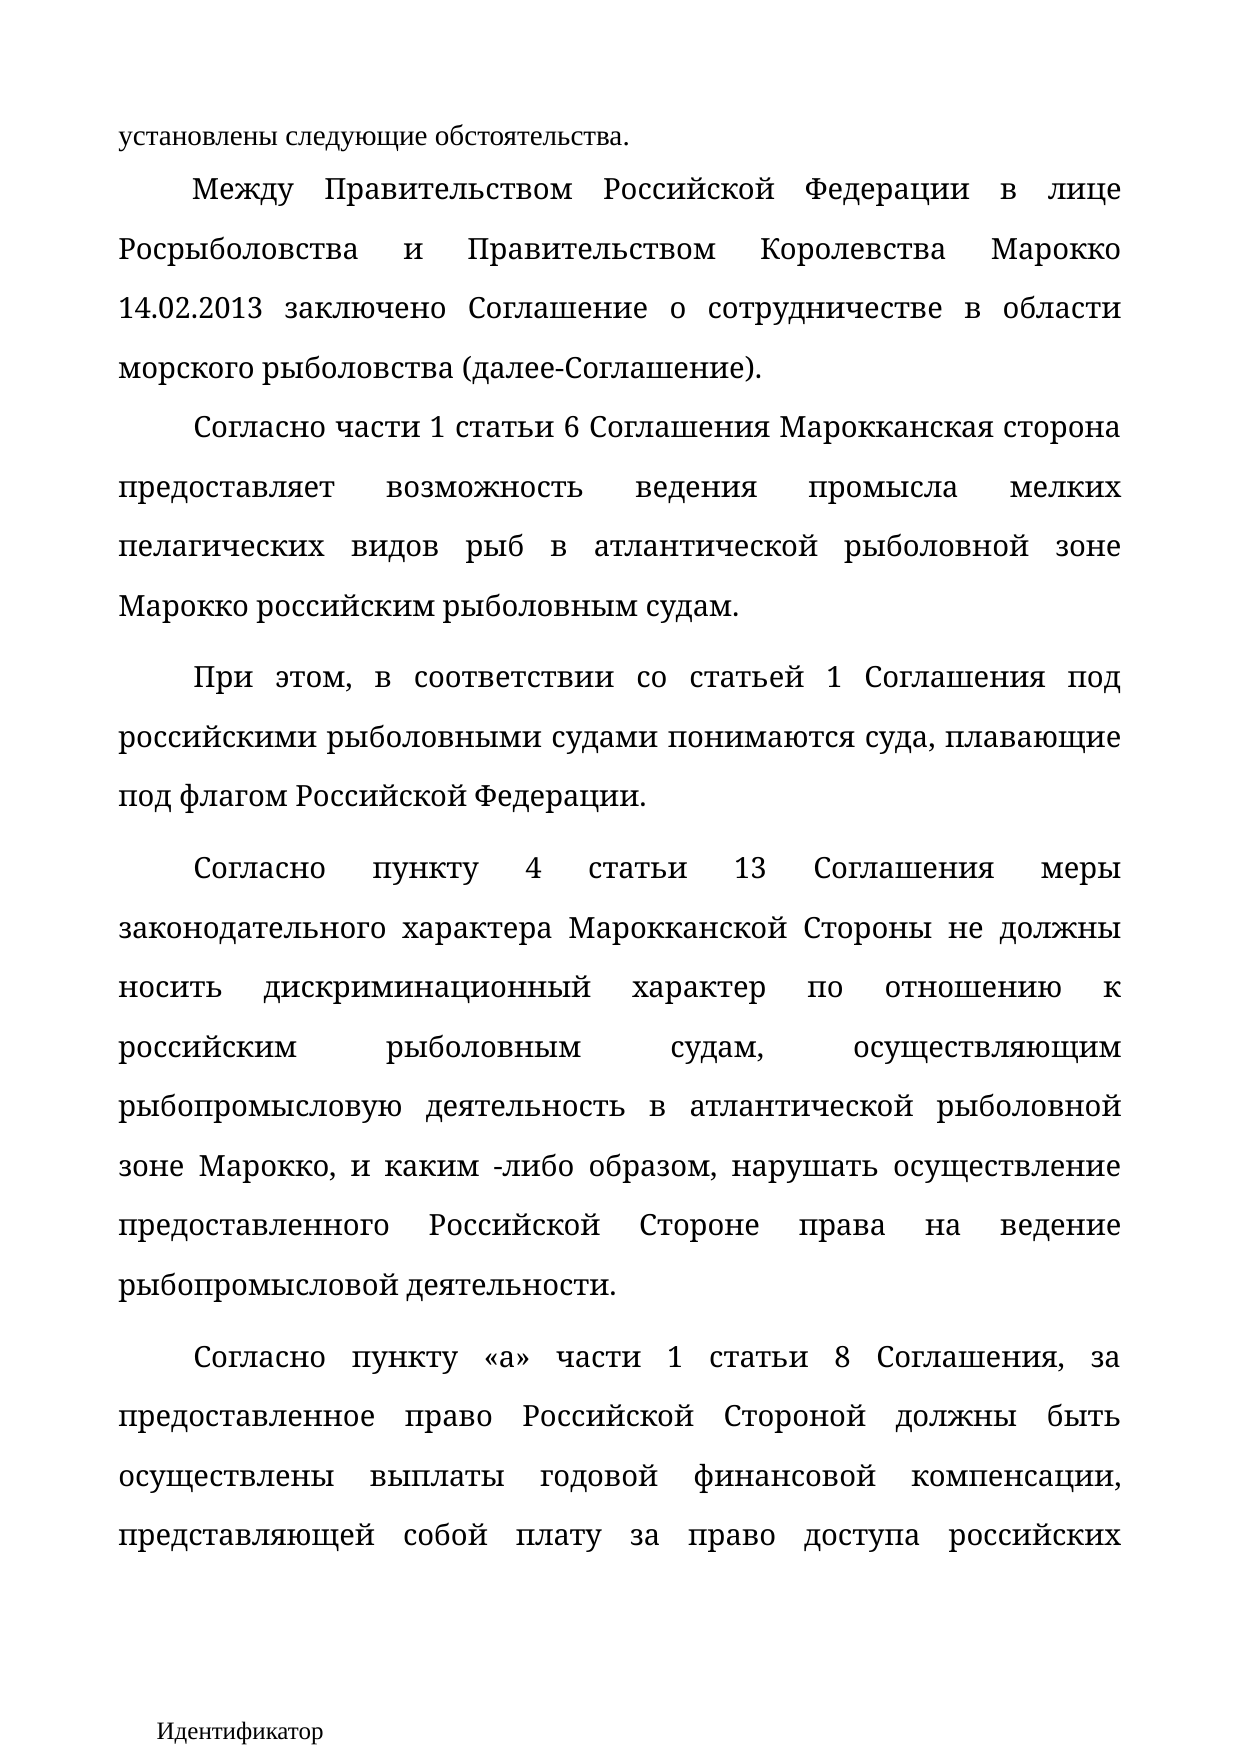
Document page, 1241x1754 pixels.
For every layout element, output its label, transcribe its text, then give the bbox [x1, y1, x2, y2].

text Между Правительством Российской Федерации в лице Росрыболовства и Правительством Королевства Марокко 14.02.2013 заключено Соглашение о сотрудничестве в области морского рыболовства (далее-Соглашение). [118, 168, 1122, 387]
text Согласно пункту 4 статьи 13 Соглашения меры законодательного характера Марокканской Стороны не должны носить дискриминационный характер по отношению к российским рыболовным судам, осуществляющим рыбопромысловую деятельность в атлантической рыболовной зоне Марокко, и каким -либо образом, нарушать осуществление предоставленного Российской Стороне права на ведение рыбопромысловой деятельности. [118, 848, 1122, 1304]
text При этом, в соответствии со статьей 1 Соглашения под российскими рыболовными судами понимаются суда, плавающие под флагом Российской Федерации. [118, 657, 1122, 815]
text установлены следующие обстоятельства. [118, 118, 1122, 152]
text Согласно пункту «а» части 1 статьи 8 Соглашения, за предоставленное право Российской Стороной должны быть осуществлены выплаты годовой финансовой компенсации, представляющей собой плату за право доступа российских [118, 1336, 1122, 1554]
text Согласно части 1 статьи 6 Соглашения Марокканская сторона предоставляет возможность ведения промысла мелких пелагических видов рыб в атлантической рыболовной зоне Марокко российским рыболовным судам. [118, 406, 1122, 624]
